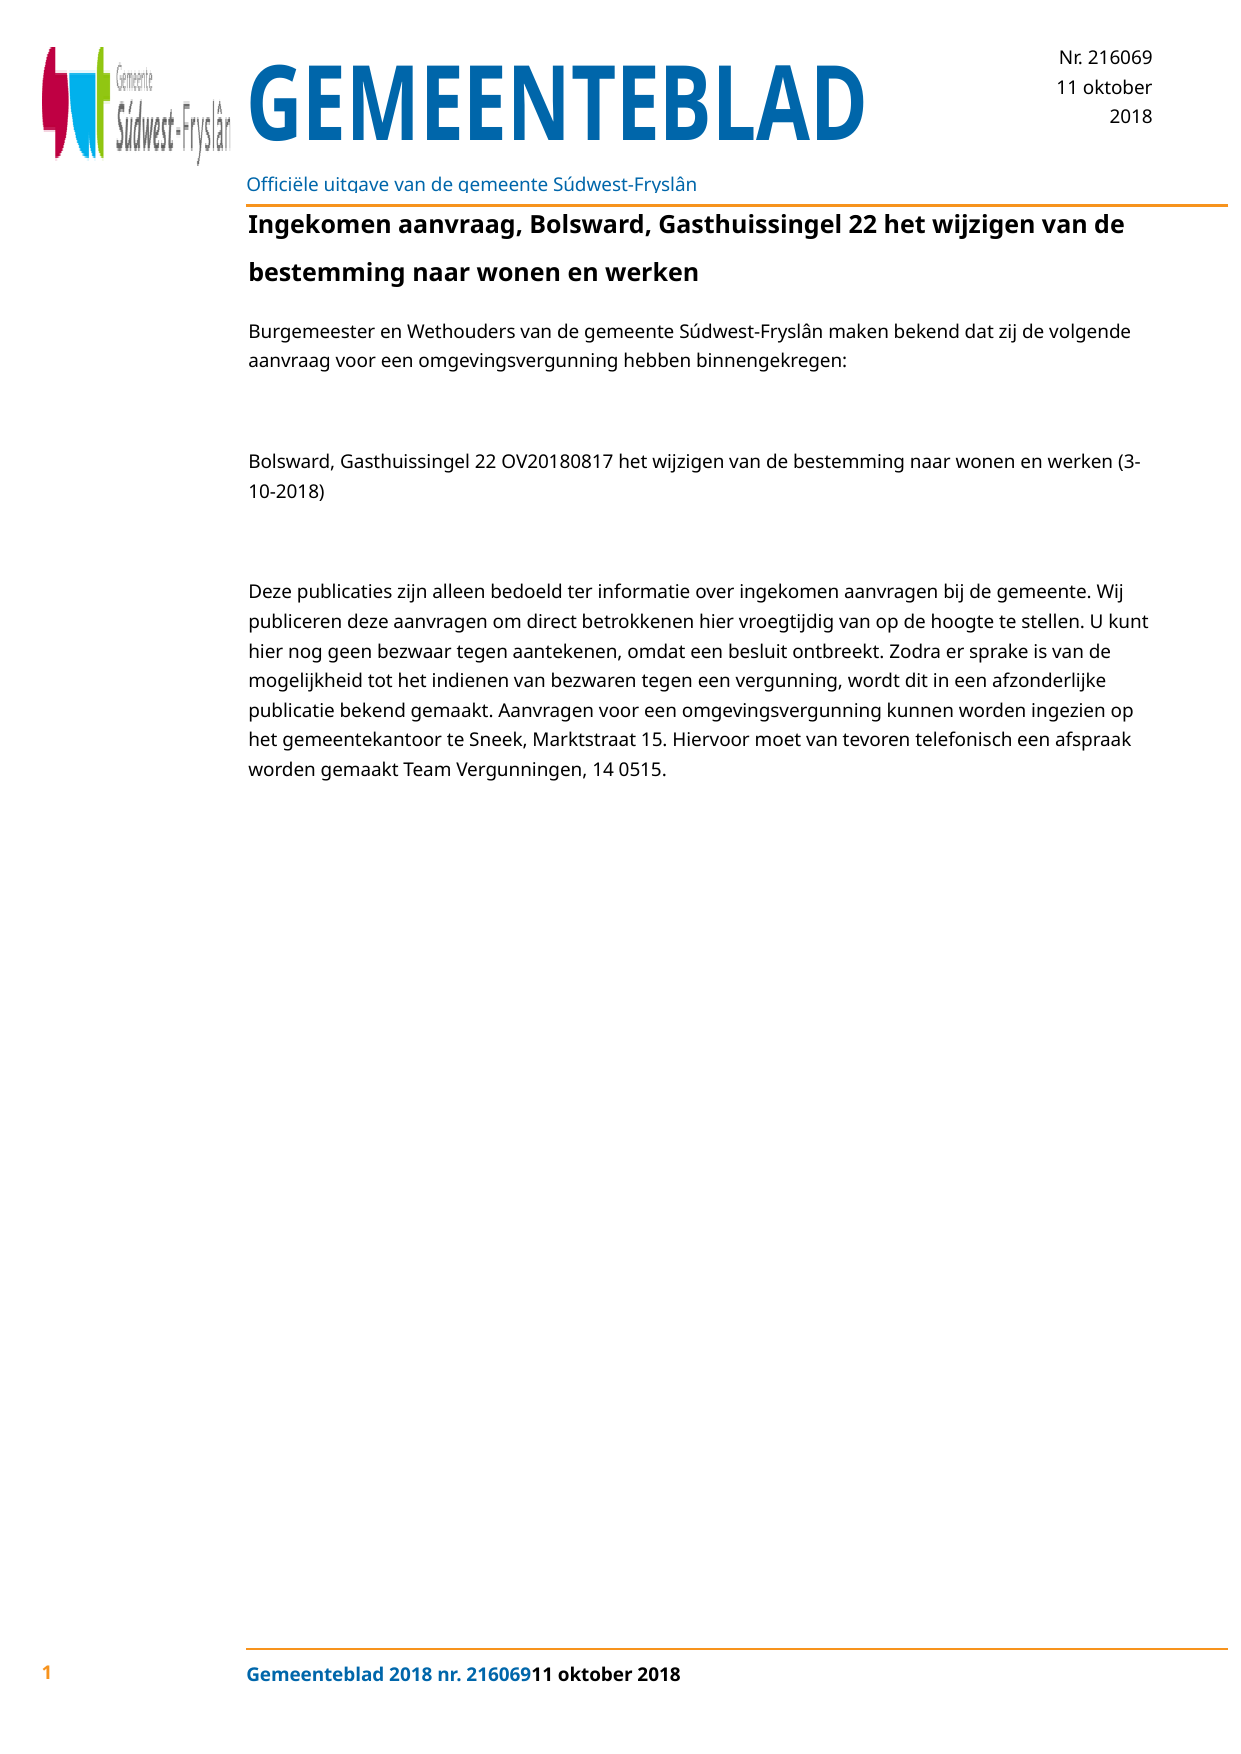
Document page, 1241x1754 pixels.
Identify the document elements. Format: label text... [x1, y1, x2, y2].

text Bolsward, Gasthuissingel 22 OV20180817 het wijzigen van de bestemming naar wonen en werken (3-10-2018) [248, 448, 1152, 504]
picture [41, 47, 231, 172]
text Deze publicaties zijn alleen bedoeld ter informatie over ingekomen aanvragen bij de gemeente. Wij publiceren deze aanvragen om direct betrokkenen hier vroegtijdig van op de hoogte te stellen. U kunt hier nog geen bezwaar tegen aantekenen, omdat een besluit ontbreekt. Zodra er sprake is van de mogelijkheid tot het indienen van bezwaren tegen een vergunning, wordt dit in een afzonderlijke publicatie bekend gemaakt. Aanvragen voor een omgevingsvergunning kunnen worden ingezien op het gemeentekantoor te Sneek, Marktstraat 15. Hiervoor moet van tevoren telefonisch een afspraak worden gemaakt Team Vergunningen, 14 0515. [248, 579, 1152, 782]
text Ingekomen aanvraag, Bolsward, Gasthuissingel 22 het wijzigen van de bestemming naar wonen en werken [248, 207, 1152, 288]
text Burgemeester en Wethouders van de gemeente Súdwest-Fryslân maken bekend dat zij de volgende aanvraag voor een omgevingsvergunning hebben binnengekregen: [248, 318, 1152, 373]
